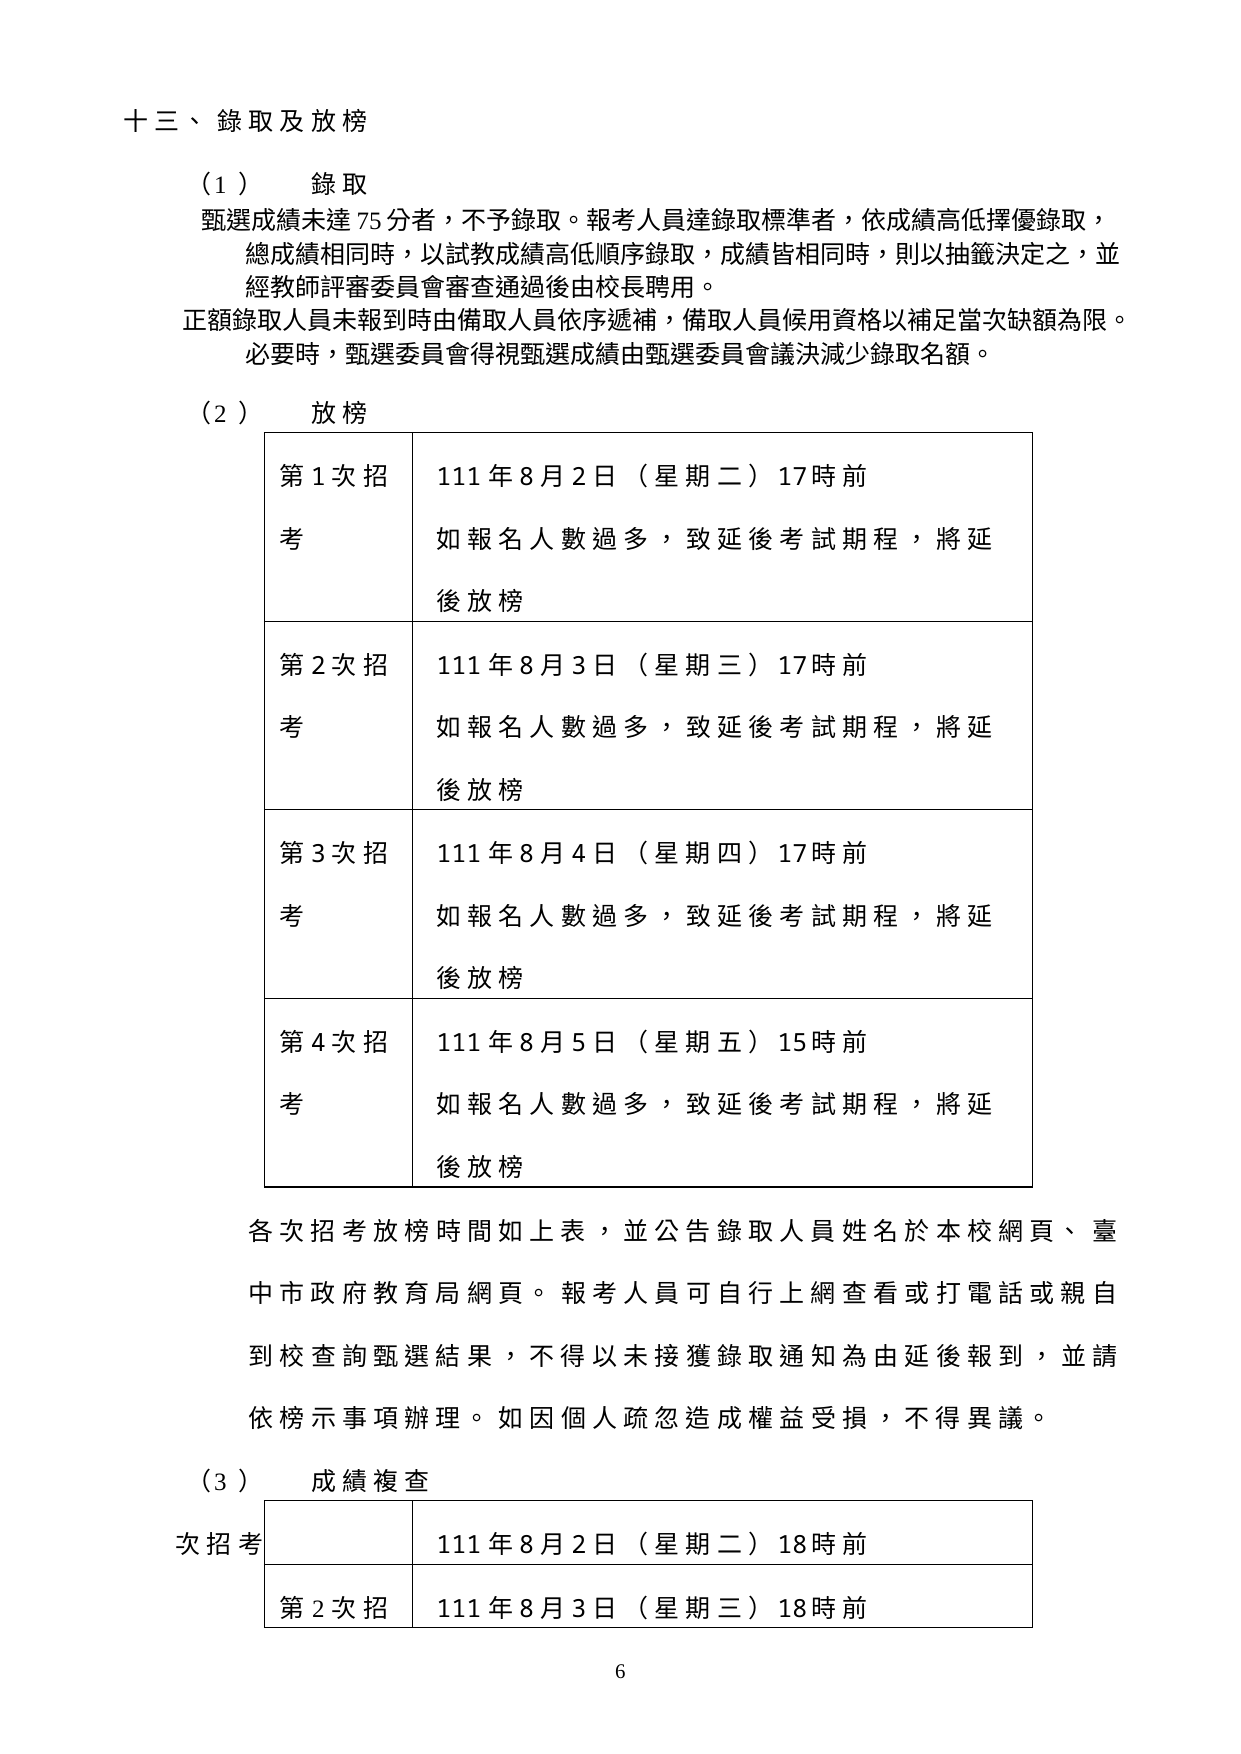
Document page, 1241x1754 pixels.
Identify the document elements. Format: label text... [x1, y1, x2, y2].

table_cell 111年8月5日（星期五）15時前 如報名人數過多，致延後考試期程，將延後放榜 [413, 999, 1032, 1186]
table_header 111年8月2日（星期二）18時前 [413, 1501, 1032, 1563]
text 十三、錄取及放榜 [120, 78, 1120, 141]
text 甄選成績未達75分者，不予錄取。報考人員達錄取標準者，依成績高低擇優錄取，總成績相同時，以試教成績高低順序錄取，成績皆相同時，則以抽籤決定之，並經教師評審委員會審查通過後由校長聘用。 [158, 203, 1120, 303]
list 錄取 [183, 141, 1120, 203]
table_cell 111年8月4日（星期四）17時前 如報名人數過多，致延後考試期程，將延後放榜 [413, 810, 1032, 998]
list 成績複查 [183, 1437, 1120, 1500]
table_header 第1次招考 [265, 1501, 412, 1563]
table_cell 111年8月3日（星期三）18時前 [413, 1565, 1032, 1627]
table_header 111年8月2日（星期二）17時前 如報名人數過多，致延後考試期程，將延後放榜 [413, 433, 1032, 621]
table_cell 第3次招考 [265, 810, 412, 998]
text 各次招考放榜時間如上表，並公告錄取人員姓名於本校網頁、臺中市政府教育局網頁。報考人員可自行上網查看或打電話或親自到校查詢甄選結果，不得以未接獲錄取通知為由延後報到，並請依榜示事項辦理。如因個人疏忽造成權益受損，不得異議。 [245, 1187, 1120, 1437]
table_header 第1次招考 [265, 433, 412, 621]
text 正額錄取人員未報到時由備取人員依序遞補，備取人員候用資格以補足當次缺額為限。必要時，甄選委員會得視甄選成績由甄選委員會議決減少錄取名額。 [120, 303, 1120, 370]
table_cell 第2次招考 [265, 622, 412, 809]
list 放榜 [183, 370, 1120, 432]
table_cell 第2次招 [265, 1565, 412, 1627]
table_cell 第4次招考 [265, 999, 412, 1186]
table_cell 111年8月3日（星期三）17時前 如報名人數過多，致延後考試期程，將延後放榜 [413, 622, 1032, 809]
